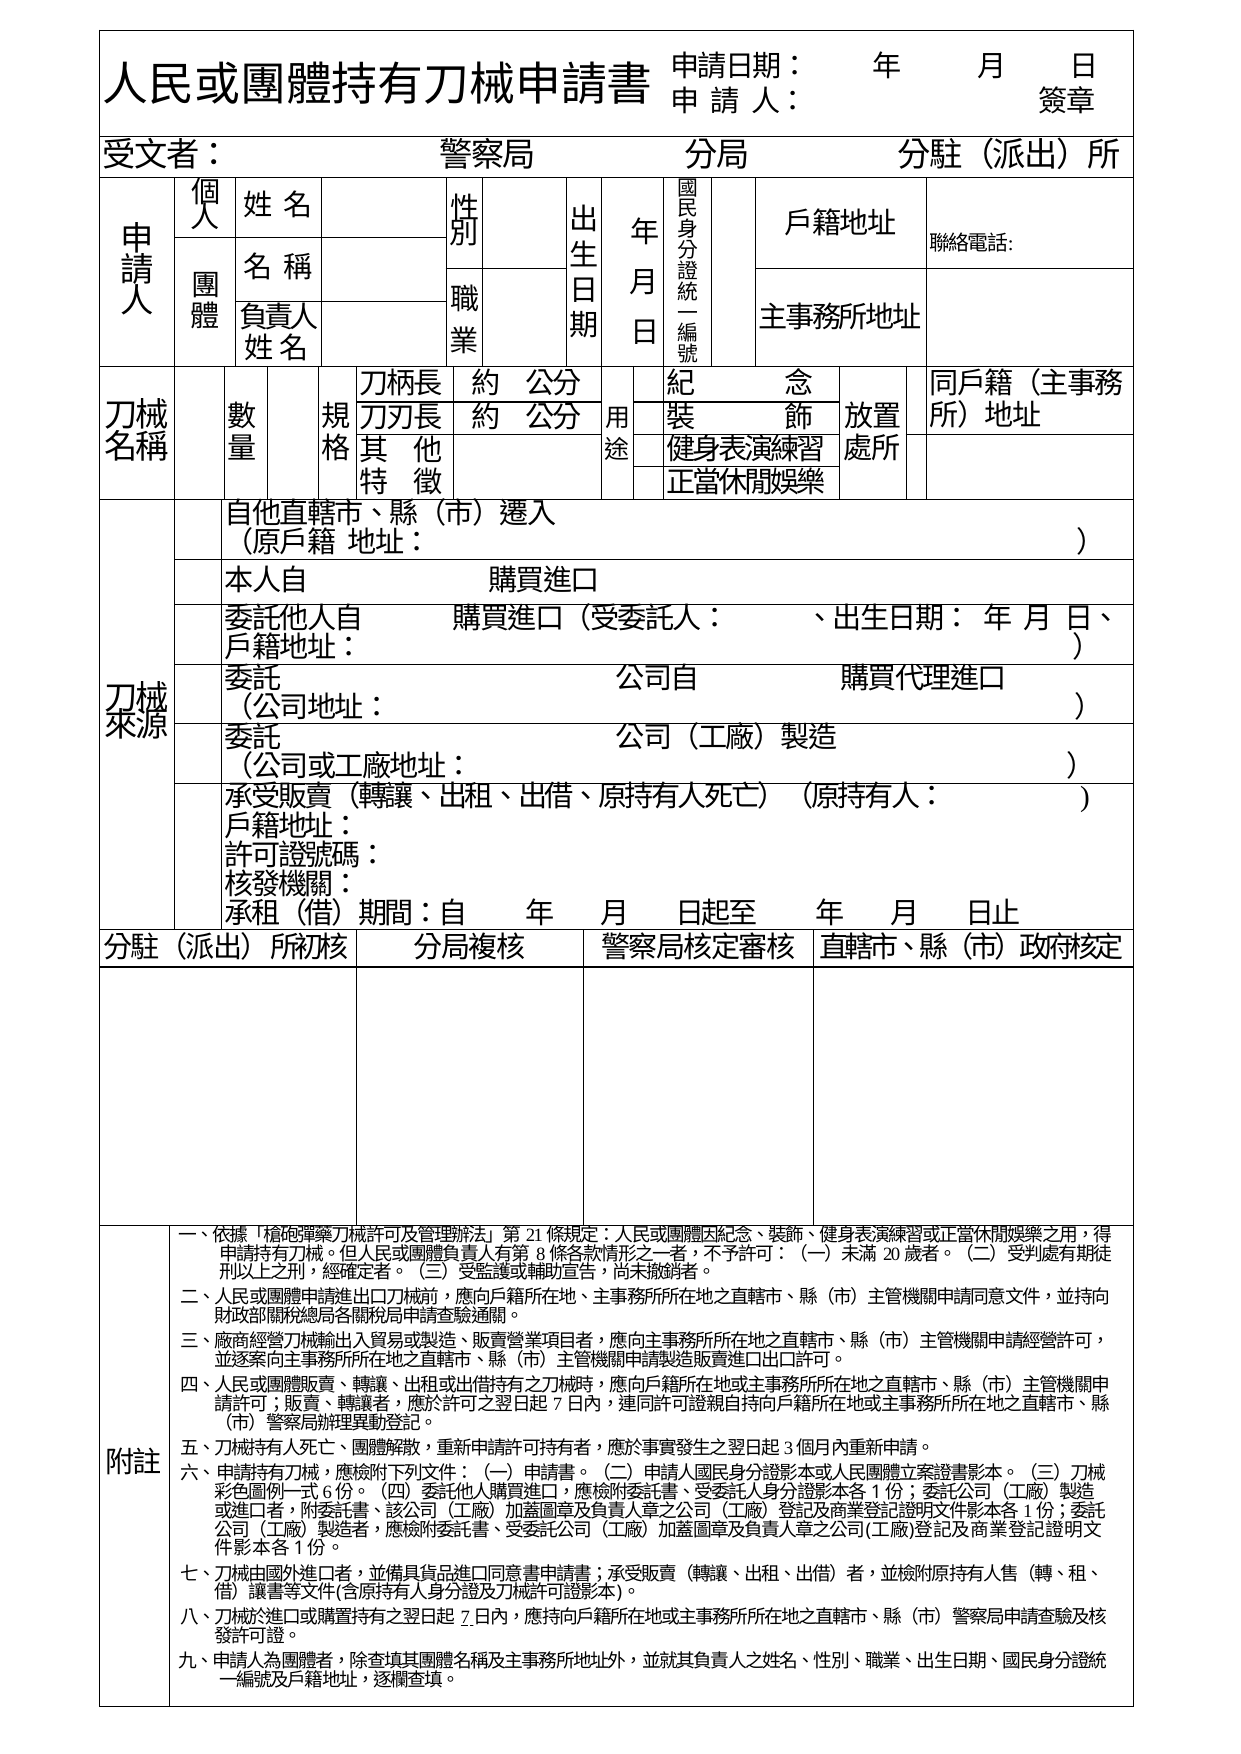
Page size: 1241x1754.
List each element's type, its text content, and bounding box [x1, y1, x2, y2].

table_cell [483, 178, 566, 268]
table_cell [712, 178, 755, 366]
table_cell [634, 435, 663, 466]
table_cell 申 請 人 [100, 178, 174, 366]
table_cell 約 公分 [454, 367, 601, 401]
table_cell 約 公分 [454, 403, 601, 434]
table_cell 分局複核 [357, 930, 583, 966]
table_cell [584, 968, 813, 1225]
table_cell 承受販賣（轉讓、出租、出借、原持有人死亡）（原持有人： ) 戶籍地址： 許可證號碼： 核發機關： 承租（借）期間：自 年 月 日起至 年 月 日止 [222, 784, 1133, 929]
table_cell 健身表演練習 [664, 435, 839, 466]
table_cell 紀 念 [664, 367, 839, 401]
table_cell 一、依據「槍砲彈藥刀械許可及管理辦法」第21條規定：人民或團體因紀念、裝飾、健身表演練習或正當休閒娛樂之用，得申請持有刀械。但人民或團體負責人有第8條各款情形之一者，不予許可：（一）未滿20歲者。（二）受判處有期徒刑以上之刑，經確定者。（三）受監護或輔助宣告，尚未撤銷者。 二、人民或團體申請進出口刀械前，應向戶籍所在地、主事務所所在地之直轄市、縣（市）主管機關申請同意文件，並持向財政部關稅總局各關稅局申請查驗通關。 三、廠商經營刀械輸出入貿易或製造、販賣營業項目者，應向主事務所所在地之直轄市、縣（市）主管機關申請經營許可，並逐案向主事務所所在地之直轄市、縣（市）主管機關申請製造販賣進口出口許可。 四、人民或團體販賣、轉讓、出租或出借持有之刀械時，應向戶籍所在地或主事務所所在地之直轄市、縣（市）主管機關申請許可；販賣、轉讓者，應於許可之翌日起7日內，連同許可證親自持向戶籍所在地或主事務所所在地之直轄市、縣（市）警察局辦理異動登記。 五、刀械持有人死亡、團體解散，重新申請許可持有者，應於事實發生之翌日起3個月內重新申請。 六、申請持有刀械，應檢附下列文件：（一）申請書。（二）申請人國民身分證影本或人民團體立案證書影本。（三）刀械彩色圖例一式6份。（四）委託他人購買進口，應檢附委託書、受委託人身分證影本各1份；委託公司（工廠）製造或進口者，附委託書、該公司（工廠）加蓋圖章及負責人章之公司（工廠）登記及商業登記證明文件影本各1份；委託公司（工廠）製造者，應檢附委託書、受委託公司（工廠）加蓋圖章及負責人章之公司(工廠)登記及商業登記證明文件影本各1份。 七、刀械由國外進口者，並備具貨品進口同意書申請書；承受販賣（轉讓、出租、出借）者，並檢附原持有人售（轉、租、借）讓書等文件(含原持有人身分證及刀械許可證影本)。 八、刀械於進口或購置持有之翌日起7日內，應持向戶籍所在地或主事務所所在地之直轄市、縣（市）警察局申請查驗及核發許可證。 九、申請人為團體者，除查填其團體名稱及主事務所地址外，並就其負責人之姓名、性別、職業、出生日期、國民身分證統一編號及戶籍地址，逐欄查填。 [170, 1226, 1133, 1706]
table_cell [100, 968, 356, 1225]
table_cell 年 月 日 [602, 178, 663, 366]
table_cell 刀械 名稱 [100, 367, 174, 499]
table_cell [322, 302, 446, 366]
table_cell 直轄市、縣（市）政府核定 [814, 930, 1133, 966]
table_cell [634, 403, 663, 434]
table_cell [634, 467, 663, 499]
table_cell [454, 435, 601, 499]
table_cell [175, 784, 221, 929]
table_cell 委託 公司自 購買代理進口 （公司地址： ） [222, 665, 1133, 723]
table_cell 國民 身分 證統 一編 號 [664, 178, 711, 366]
table_cell 分駐（派出）所初核 [100, 930, 356, 966]
table_cell [175, 724, 221, 782]
table_cell 用途 [602, 367, 633, 499]
table_cell 主事務所地址 [756, 269, 926, 366]
table_cell 出生 日期 [567, 178, 601, 366]
table_cell 負責人姓 名 [236, 302, 321, 366]
table_cell 職業 [447, 269, 482, 366]
table_cell [907, 367, 926, 434]
table_cell 姓 名 [236, 178, 321, 237]
table_cell 受文者： 警察局 分局 分駐（派出）所 [100, 137, 1133, 177]
table_cell [927, 435, 1133, 499]
table_cell 同戶籍（主事務所）地址 [927, 367, 1133, 434]
table_cell 戶籍地址 [756, 178, 926, 268]
table_cell [322, 178, 446, 237]
table_cell 正當休閒娛樂 [664, 467, 839, 499]
table_cell 本人自 購買進口 [222, 560, 1133, 604]
table_cell 放置處所 [840, 367, 906, 499]
table_cell 聯絡電話: [927, 178, 1133, 268]
table_cell [175, 560, 221, 604]
table_cell [927, 269, 1133, 366]
table_cell 其 他 特 徵 [357, 435, 453, 499]
table_cell [322, 238, 446, 301]
table_cell 委託 公司（工廠）製造 （公司或工廠地址： ） [222, 724, 1133, 782]
table_cell [357, 968, 583, 1225]
table_cell 團體 [175, 238, 235, 366]
table_cell [175, 665, 221, 723]
table_cell 名 稱 [236, 238, 321, 301]
table_cell 刀柄長 [357, 367, 453, 401]
table_cell 刀械 來源 [100, 500, 174, 929]
table_cell 附註 [100, 1226, 169, 1706]
table_cell 數量 [225, 367, 267, 499]
table_cell 刀刃長 [357, 403, 453, 434]
table_cell 規格 [319, 367, 356, 499]
table_cell 自他直轄市、縣（市）遷入 （原戶籍 地址： ） [222, 500, 1133, 559]
table_cell 警察局核定審核 [584, 930, 813, 966]
table_cell [175, 605, 221, 664]
table_header 人民或團體持有刀械申請書 [100, 31, 1133, 136]
table_cell [175, 500, 221, 559]
table_cell 委託他人自 購買進口（受委託人： 、出生日期： 年 月 日、戶籍地址： ） [222, 605, 1133, 664]
table_cell [268, 367, 318, 499]
table_cell [175, 367, 224, 499]
table_cell [814, 968, 1133, 1225]
table_cell 個人 [175, 178, 235, 237]
table_cell [634, 367, 663, 401]
table_cell 性別 [447, 178, 482, 268]
table_cell [907, 435, 926, 499]
table_cell 裝 飾 [664, 403, 839, 434]
table_cell [483, 269, 566, 366]
